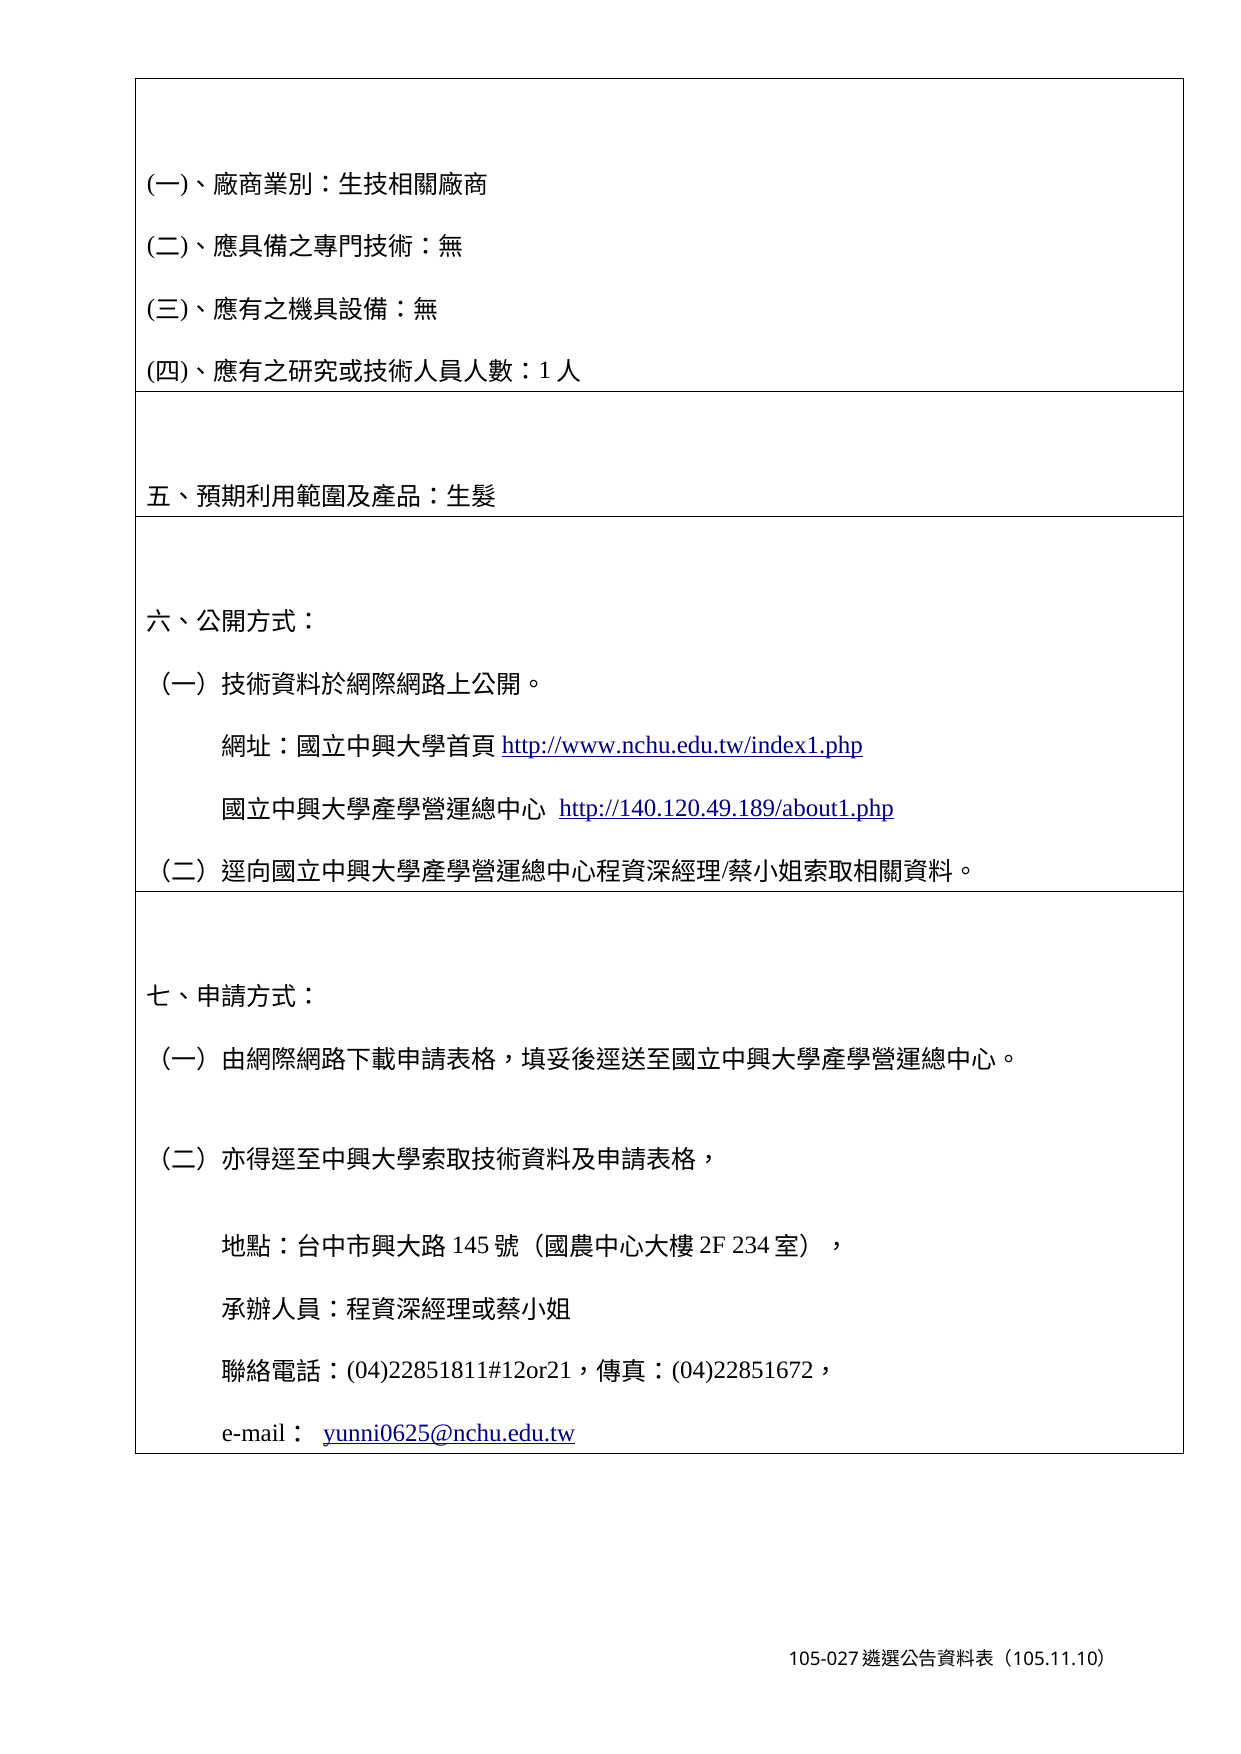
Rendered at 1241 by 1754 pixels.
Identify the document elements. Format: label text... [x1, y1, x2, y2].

table_cell (一)、廠商業別：生技相關廠商 (二)、應具備之專門技術：無 (三)、應有之機具設備：無 (四)、應有之研究或技術人員人數：1人 [136, 79, 1183, 391]
table_cell 五、預期利用範圍及產品：生髮 [136, 392, 1183, 516]
table_cell 六、公開方式： （一）技術資料於網際網路上公開。 網址：國立中興大學首頁http://www.nchu.edu.tw/index1.php 國立中興大學產學營運總中心 http://140.120.49.189/about1.php （二）逕向國立中興大學產學營運總中心程資深經理/蔡小姐索取相關資料。 [136, 517, 1183, 891]
table_cell 七、申請方式： （一）由網際網路下載申請表格，填妥後逕送至國立中興大學產學營運總中心。 （二）亦得逕至中興大學索取技術資料及申請表格， 地點：台中市興大路145號（國農中心大樓2F 234室）， 承辦人員：程資深經理或蔡小姐 聯絡電話：(04)22851811#12or21，傳真：(04)22851672， e-mail： yunni0625@nchu.edu.tw [136, 892, 1183, 1453]
